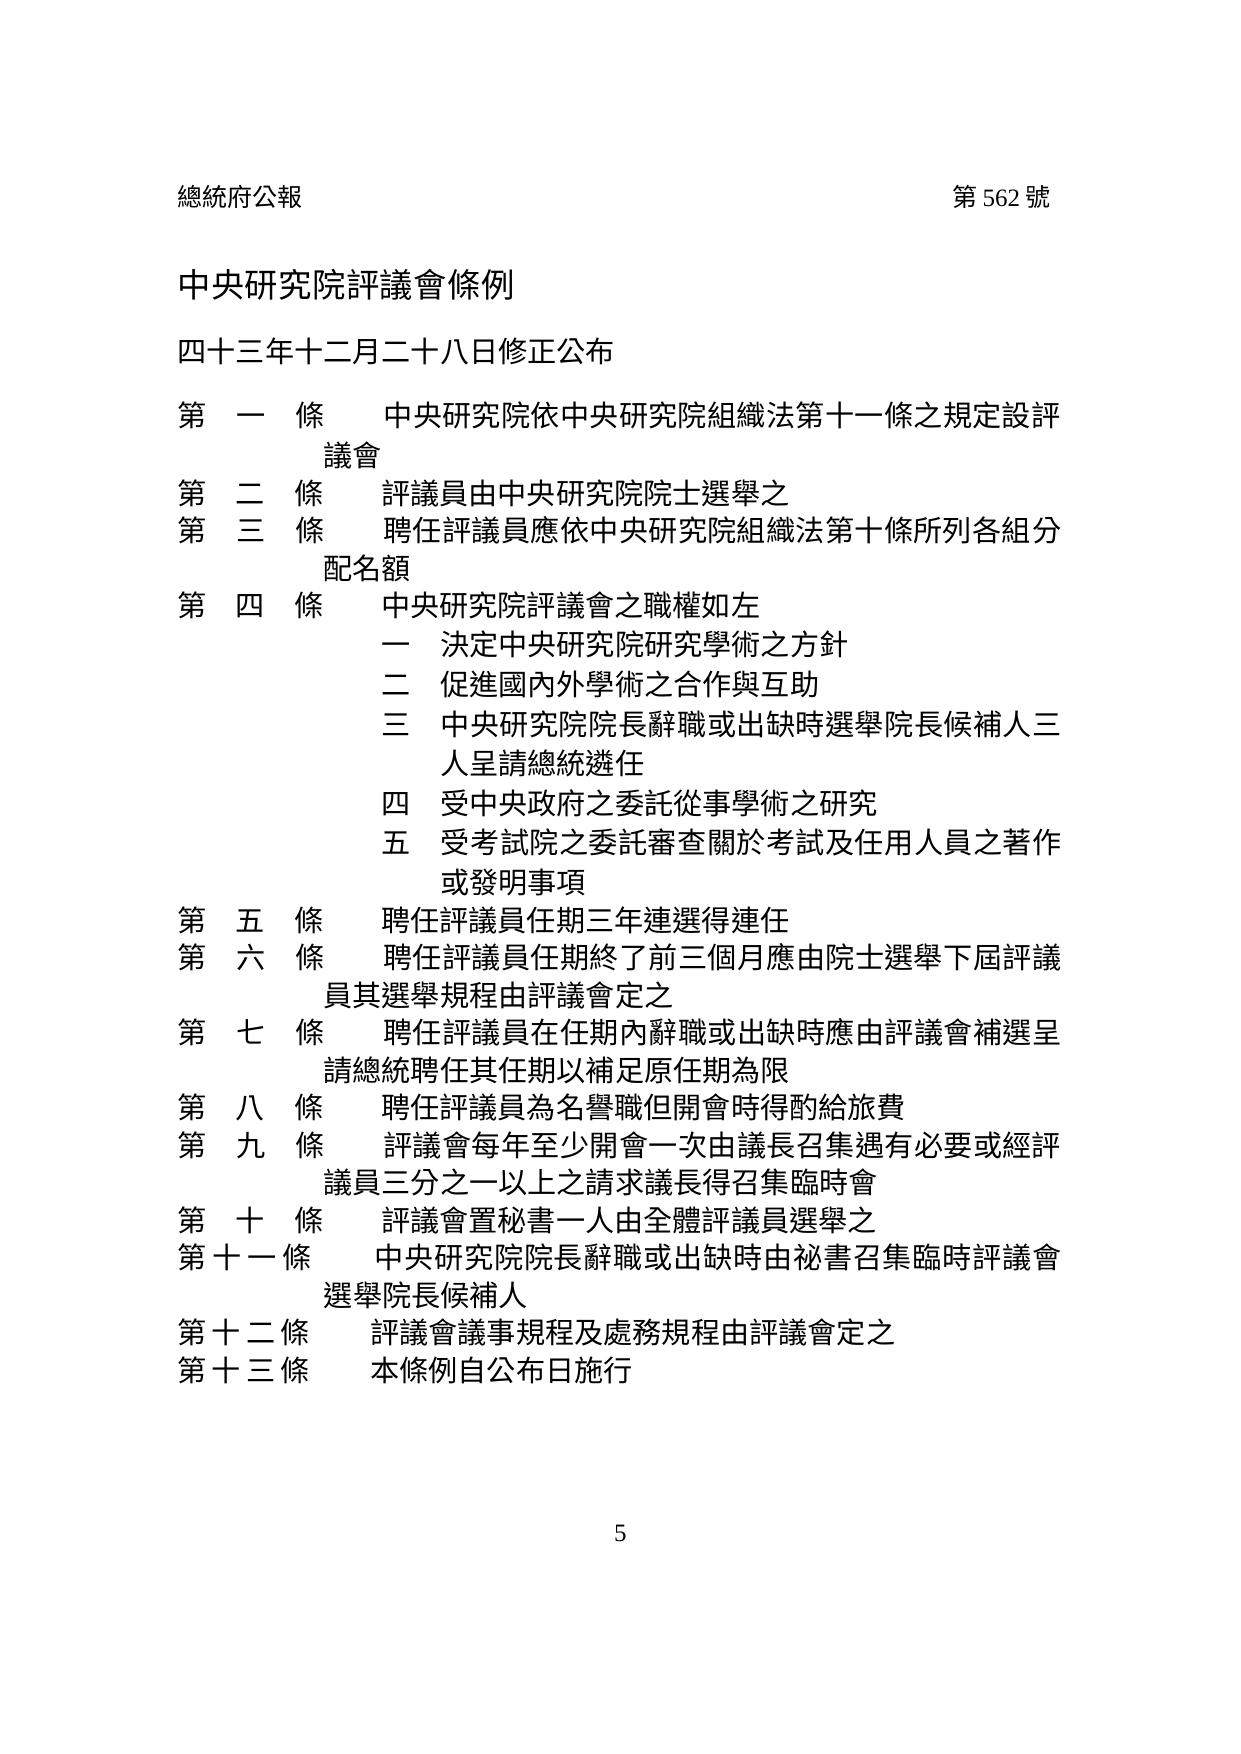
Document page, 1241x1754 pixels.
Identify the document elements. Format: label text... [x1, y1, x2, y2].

text 第 三 條 聘任評議員應依中央研究院組織法第十條所列各組分配名額 [177, 512, 1063, 587]
text 第 六 條 聘任評議員任期終了前三個月應由院士選舉下屆評議員其選舉規程由評議會定之 [177, 939, 1063, 1014]
text 第十一條 中央研究院院長辭職或出缺時由祕書召集臨時評議會選舉院長候補人 [177, 1239, 1063, 1314]
text 四十三年十二月二十八日修正公布 [177, 330, 1063, 370]
text 第 四 條 中央研究院評議會之職權如左 [177, 587, 1063, 624]
text 第十二條 評議會議事規程及處務規程由評議會定之 [177, 1314, 1063, 1351]
text 第 二 條 評議員由中央研究院院士選舉之 [177, 474, 1063, 512]
text 三 中央研究院院長辭職或出缺時選舉院長候補人三人呈請總統遴任 [381, 703, 1063, 782]
text 第 九 條 評議會每年至少開會一次由議長召集遇有必要或經評議員三分之一以上之請求議長得召集臨時會 [177, 1126, 1063, 1201]
text 第 八 條 聘任評議員為名譽職但開會時得酌給旅費 [177, 1089, 1063, 1126]
text 第 七 條 聘任評議員在任期內辭職或出缺時應由評議會補選呈請總統聘任其任期以補足原任期為限 [177, 1014, 1063, 1089]
text 第 五 條 聘任評議員任期三年連選得連任 [177, 901, 1063, 939]
text 一 決定中央研究院研究學術之方針 [381, 624, 1063, 664]
text 四 受中央政府之委託從事學術之研究 [381, 782, 1063, 822]
text 中央研究院評議會條例 [177, 266, 1063, 305]
text 五 受考試院之委託審查關於考試及任用人員之著作或發明事項 [381, 822, 1063, 901]
text 二 促進國內外學術之合作與互助 [381, 664, 1063, 703]
text 第 一 條 中央研究院依中央研究院組織法第十一條之規定設評議會 [177, 395, 1063, 474]
text 第 十 條 評議會置秘書一人由全體評議員選舉之 [177, 1201, 1063, 1239]
text 第十三條 本條例自公布日施行 [177, 1351, 1063, 1389]
